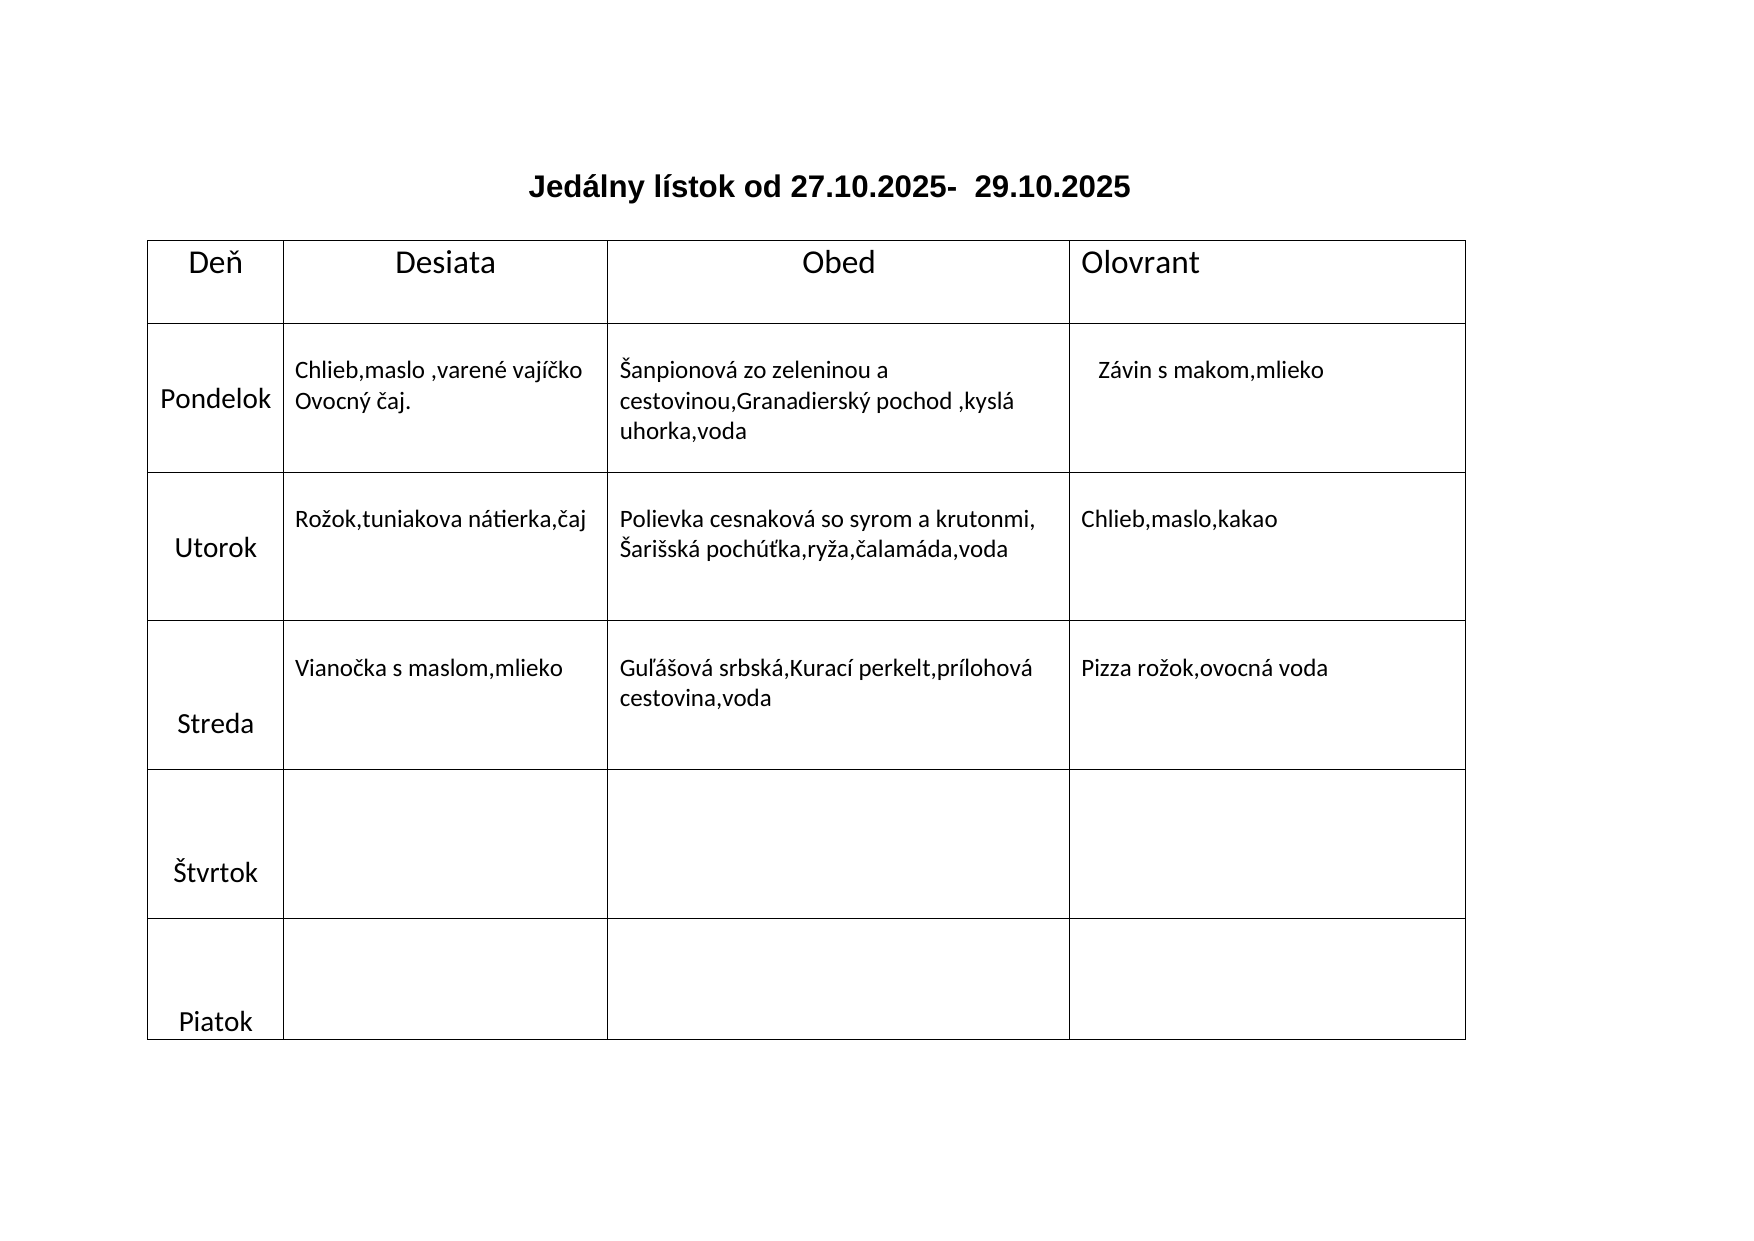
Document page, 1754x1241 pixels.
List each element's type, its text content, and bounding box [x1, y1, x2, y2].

table_cell Pondelok [148, 324, 283, 472]
table_cell Chlieb,maslo ,varené vajíčko Ovocný čaj. [284, 324, 607, 472]
table_cell Utorok [148, 473, 283, 620]
table_cell Šanpionová zo zeleninou a cestovinou,Granadierský pochod ,kyslá uhorka,voda [608, 324, 1069, 472]
table_header Olovrant [1070, 241, 1465, 323]
table_cell [608, 919, 1069, 1038]
table_cell [284, 919, 607, 1038]
table_cell [1070, 770, 1465, 918]
table_cell Vianočka s maslom,mlieko [284, 621, 607, 769]
table_cell Rožok,tuniakova nátierka,čaj [284, 473, 607, 620]
table_header Desiata [284, 241, 607, 323]
table_cell Piatok [148, 919, 283, 1038]
table_header Obed [608, 241, 1069, 323]
table_cell [1070, 919, 1465, 1038]
table_cell [608, 770, 1069, 918]
subtitle Jedálny lístok od 27.10.2025- 29.10.2025 [148, 168, 1754, 240]
table_cell Pizza rožok,ovocná voda [1070, 621, 1465, 769]
table_cell Streda [148, 621, 283, 769]
table_header Deň [148, 241, 283, 323]
table_cell Závin s makom,mlieko [1070, 324, 1465, 472]
table_cell Chlieb,maslo,kakao [1070, 473, 1465, 620]
table_cell Štvrtok [148, 770, 283, 918]
table_cell [284, 770, 607, 918]
table_cell Guľášová srbská,Kurací perkelt,prílohová cestovina,voda [608, 621, 1069, 769]
table_cell Polievka cesnaková so syrom a krutonmi, Šarišská pochúťka,ryža,čalamáda,voda [608, 473, 1069, 620]
